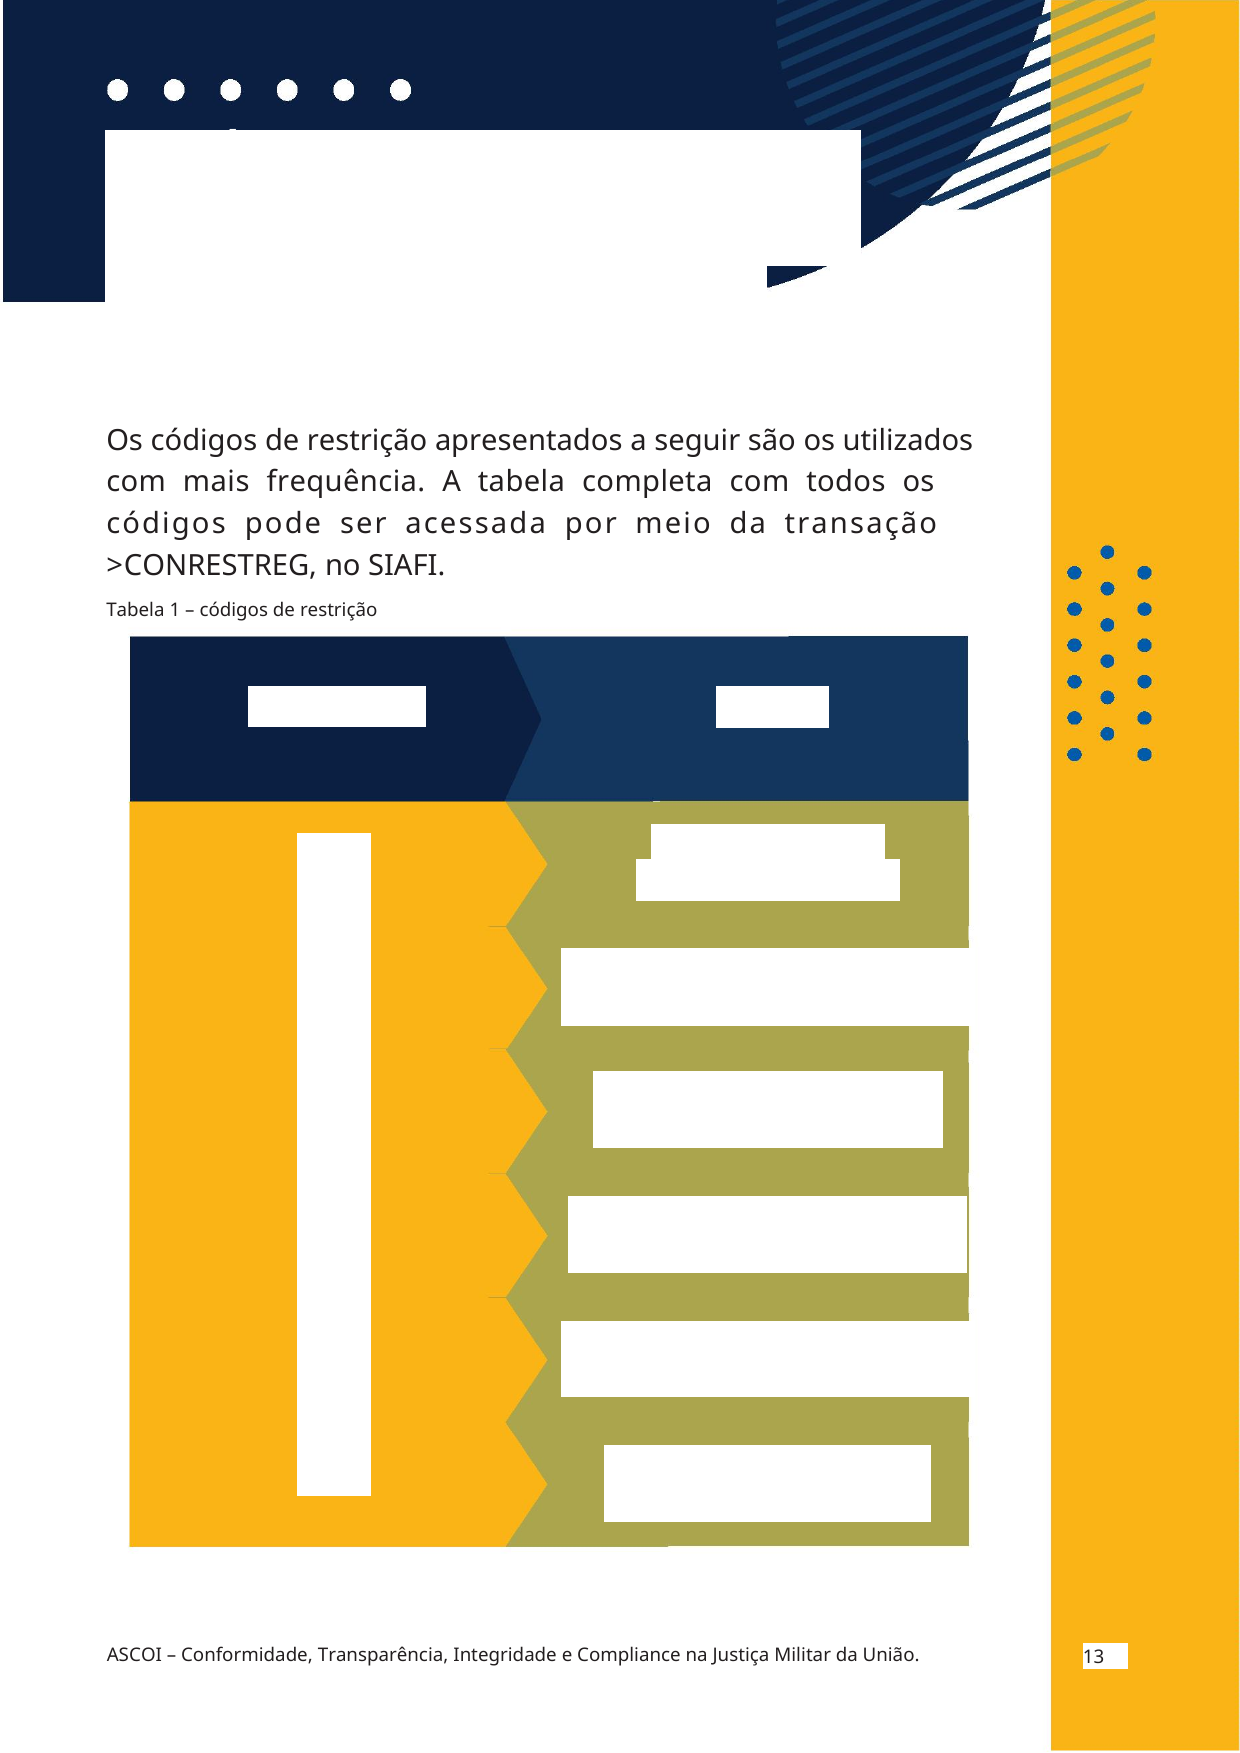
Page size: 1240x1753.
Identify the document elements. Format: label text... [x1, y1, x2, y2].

text ERRO/INSUFICIÊNCIA NO [582, 948, 975, 990]
text ERRO DE CÓDIGO DO [604, 1071, 943, 1113]
text 204 [297, 1080, 371, 1122]
text 207 [297, 1205, 371, 1247]
text CONRESTREG, no SIAFI. [124, 543, 464, 583]
text DE EMISSÃO - RO [636, 859, 900, 901]
text 011 [297, 957, 371, 999]
text CAMPO OBSERVAÇÃO - OB [561, 1362, 975, 1397]
text Tabela 1 – códigos de restrição [106, 596, 405, 622]
text 13 [1083, 1643, 1128, 1669]
text CAMPO OBSERVAÇÃO - RO [561, 990, 975, 1026]
text ASCOI – Conformidade, Transparência, Integridade e Compliance na Justiça Militar da União. [107, 1641, 988, 1667]
text NÃO ANALISADA [635, 1487, 931, 1522]
text BANCO DEBITADO - OB [593, 1113, 943, 1148]
text > [106, 543, 124, 583]
text códigos pode ser acessada por meio da transação [106, 502, 1011, 541]
text TÍTULO [716, 686, 829, 728]
text Os códigos de restrição apresentados a seguir são os utilizados [106, 418, 1011, 458]
text 216 [297, 1329, 371, 1371]
text DE RESTRIÇÕES NO SIAFI [105, 198, 767, 334]
text ERRO DE CÓDIGO DO [604, 1196, 967, 1238]
text 951 [297, 1454, 371, 1496]
text com mais frequência. A tabela completa com todos os [106, 460, 1011, 500]
text 006 [297, 833, 371, 874]
text BANCO FAVORECIDO - OB [568, 1238, 967, 1273]
text OB DOCUMENTAÇÃO [604, 1445, 931, 1487]
text 6 [105, 130, 162, 198]
text ERRO NA DATA [651, 824, 885, 866]
text . CÓDIGOS PARA REGISTRO [137, 130, 861, 266]
text ERRO INSUFICIÊNCIA NO [584, 1321, 975, 1362]
text RESTRIÇÃO [248, 686, 426, 727]
